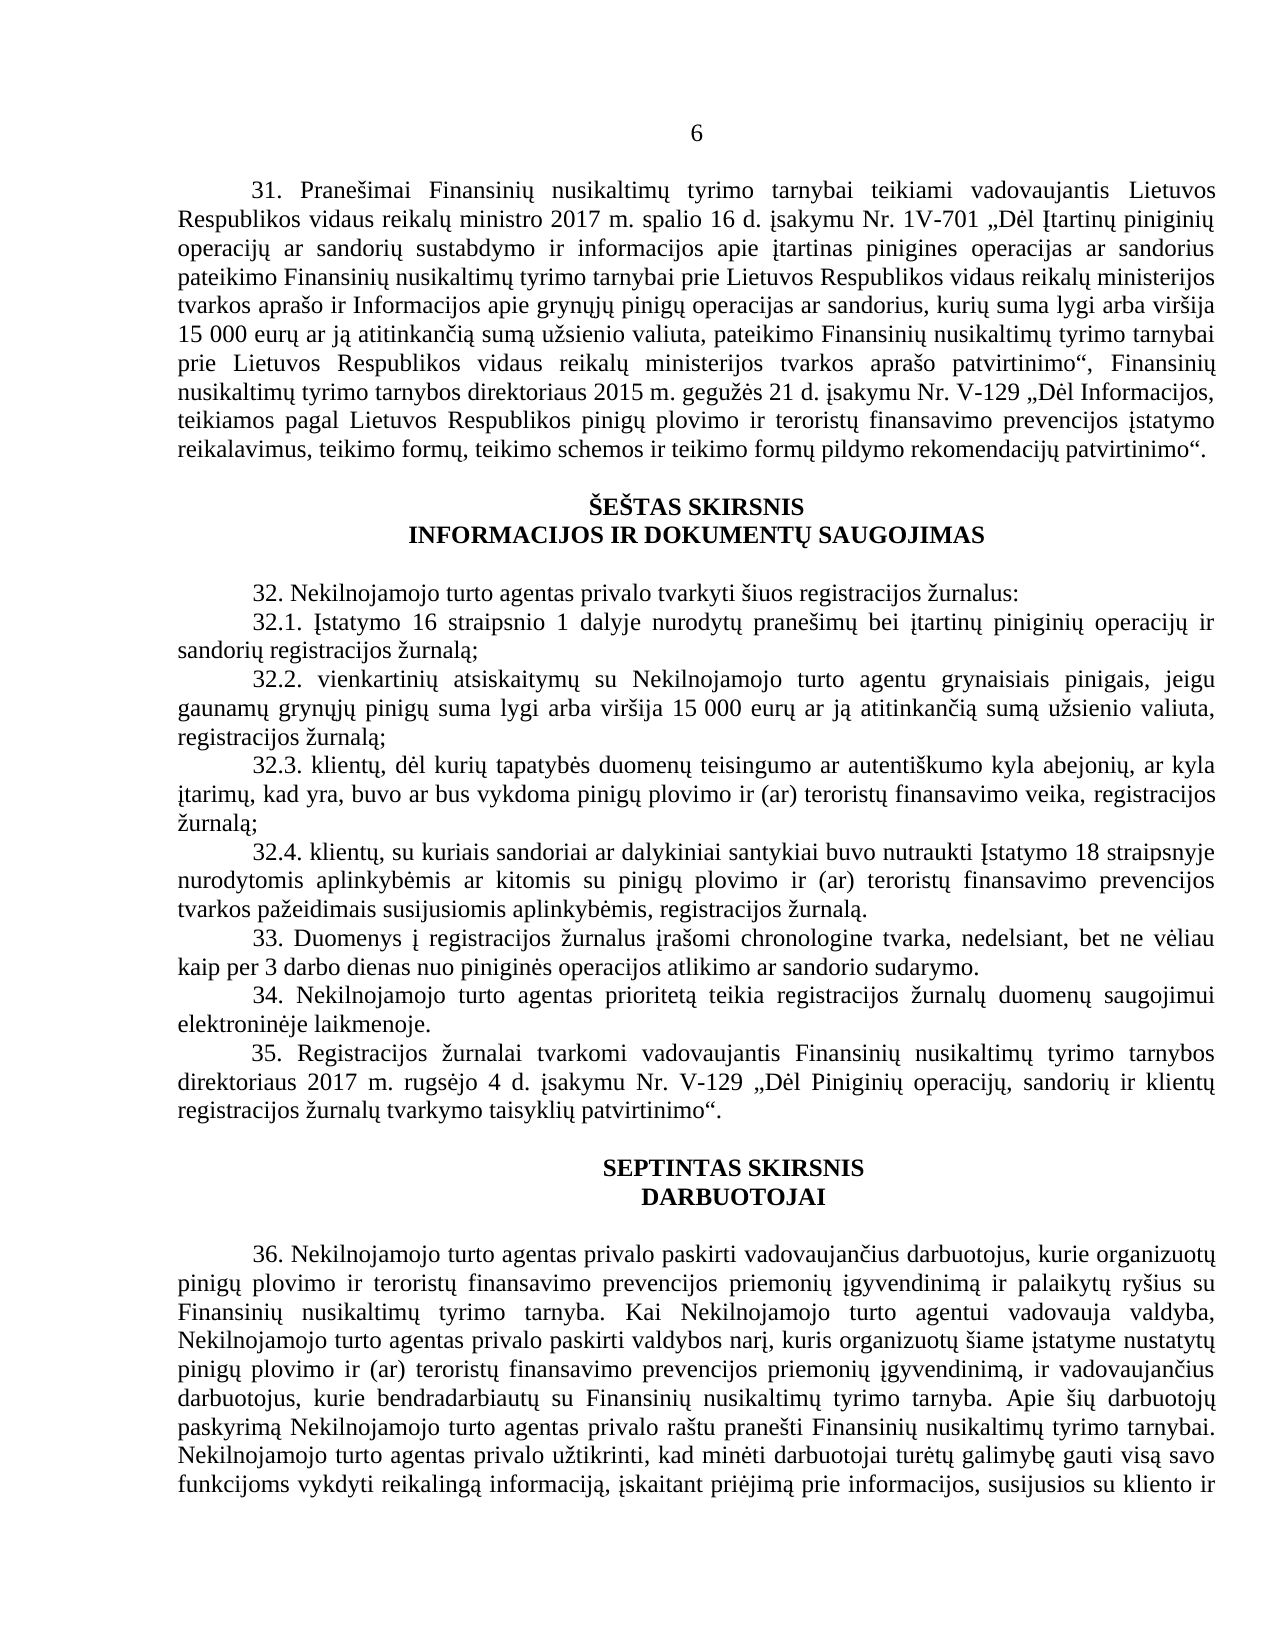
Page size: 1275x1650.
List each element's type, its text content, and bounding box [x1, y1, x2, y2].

text 32.1. Įstatymo 16 straipsnio 1 dalyje nurodytų pranešimų bei įtartinų piniginių operacijų ir sandorių registracijos žurnalą; [177, 607, 1216, 664]
text DARBUOTOJAI [177, 1182, 1216, 1211]
text 34. Nekilnojamojo turto agentas prioritetą teikia registracijos žurnalų duomenų saugojimui elektroninėje laikmenoje. [177, 981, 1216, 1038]
text 32.4. klientų, su kuriais sandoriai ar dalykiniai santykiai buvo nutraukti Įstatymo 18 straipsnyje nurodytomis aplinkybėmis ar kitomis su pinigų plovimo ir (ar) teroristų finansavimo prevencijos tvarkos pažeidimais susijusiomis aplinkybėmis, registracijos žurnalą. [177, 837, 1216, 923]
text SEPTINTAS SKIRSNIS [177, 1153, 1216, 1182]
text 36. Nekilnojamojo turto agentas privalo paskirti vadovaujančius darbuotojus, kurie organizuotų pinigų plovimo ir teroristų finansavimo prevencijos priemonių įgyvendinimą ir palaikytų ryšius su Finansinių nusikaltimų tyrimo tarnyba. Kai Nekilnojamojo turto agentui vadovauja valdyba, Nekilnojamojo turto agentas privalo paskirti valdybos narį, kuris organizuotų šiame įstatyme nustatytų pinigų plovimo ir (ar) teroristų finansavimo prevencijos priemonių įgyvendinimą, ir vadovaujančius darbuotojus, kurie bendradarbiautų su Finansinių nusikaltimų tyrimo tarnyba. Apie šių darbuotojų paskyrimą Nekilnojamojo turto agentas privalo raštu pranešti Finansinių nusikaltimų tyrimo tarnybai. Nekilnojamojo turto agentas privalo užtikrinti, kad minėti darbuotojai turėtų galimybę gauti visą savo funkcijoms vykdyti reikalingą informaciją, įskaitant priėjimą prie informacijos, susijusios su kliento ir [177, 1239, 1216, 1498]
text 32. Nekilnojamojo turto agentas privalo tvarkyti šiuos registracijos žurnalus: [177, 578, 1216, 607]
text 35. Registracijos žurnalai tvarkomi vadovaujantis Finansinių nusikaltimų tyrimo tarnybos direktoriaus 2017 m. rugsėjo 4 d. įsakymu Nr. V-129 „Dėl Piniginių operacijų, sandorių ir klientų registracijos žurnalų tvarkymo taisyklių patvirtinimo“. [177, 1038, 1216, 1124]
text 32.2. vienkartinių atsiskaitymų su Nekilnojamojo turto agentu grynaisiais pinigais, jeigu gaunamų grynųjų pinigų suma lygi arba viršija 15 000 eurų ar ją atitinkančią sumą užsienio valiuta, registracijos žurnalą; [177, 664, 1216, 751]
text 31. Pranešimai Finansinių nusikaltimų tyrimo tarnybai teikiami vadovaujantis Lietuvos Respublikos vidaus reikalų ministro 2017 m. spalio 16 d. įsakymu Nr. 1V-701 „Dėl Įtartinų piniginių operacijų ar sandorių sustabdymo ir informacijos apie įtartinas pinigines operacijas ar sandorius pateikimo Finansinių nusikaltimų tyrimo tarnybai prie Lietuvos Respublikos vidaus reikalų ministerijos tvarkos aprašo ir Informacijos apie grynųjų pinigų operacijas ar sandorius, kurių suma lygi arba viršija 15 000 eurų ar ją atitinkančią sumą užsienio valiuta, pateikimo Finansinių nusikaltimų tyrimo tarnybai prie Lietuvos Respublikos vidaus reikalų ministerijos tvarkos aprašo patvirtinimo“, Finansinių nusikaltimų tyrimo tarnybos direktoriaus 2015 m. gegužės 21 d. įsakymu Nr. V-129 „Dėl Informacijos, teikiamos pagal Lietuvos Respublikos pinigų plovimo ir teroristų finansavimo prevencijos įstatymo reikalavimus, teikimo formų, teikimo schemos ir teikimo formų pildymo rekomendacijų patvirtinimo“. [177, 176, 1216, 463]
text 32.3. klientų, dėl kurių tapatybės duomenų teisingumo ar autentiškumo kyla abejonių, ar kyla įtarimų, kad yra, buvo ar bus vykdoma pinigų plovimo ir (ar) teroristų finansavimo veika, registracijos žurnalą; [177, 751, 1216, 837]
text 33. Duomenys į registracijos žurnalus įrašomi chronologine tvarka, nedelsiant, bet ne vėliau kaip per 3 darbo dienas nuo piniginės operacijos atlikimo ar sandorio sudarymo. [177, 923, 1216, 981]
text INFORMACIJOS IR DOKUMENTŲ SAUGOJIMAS [177, 521, 1216, 549]
text ŠEŠTAS SKIRSNIS [177, 492, 1216, 521]
